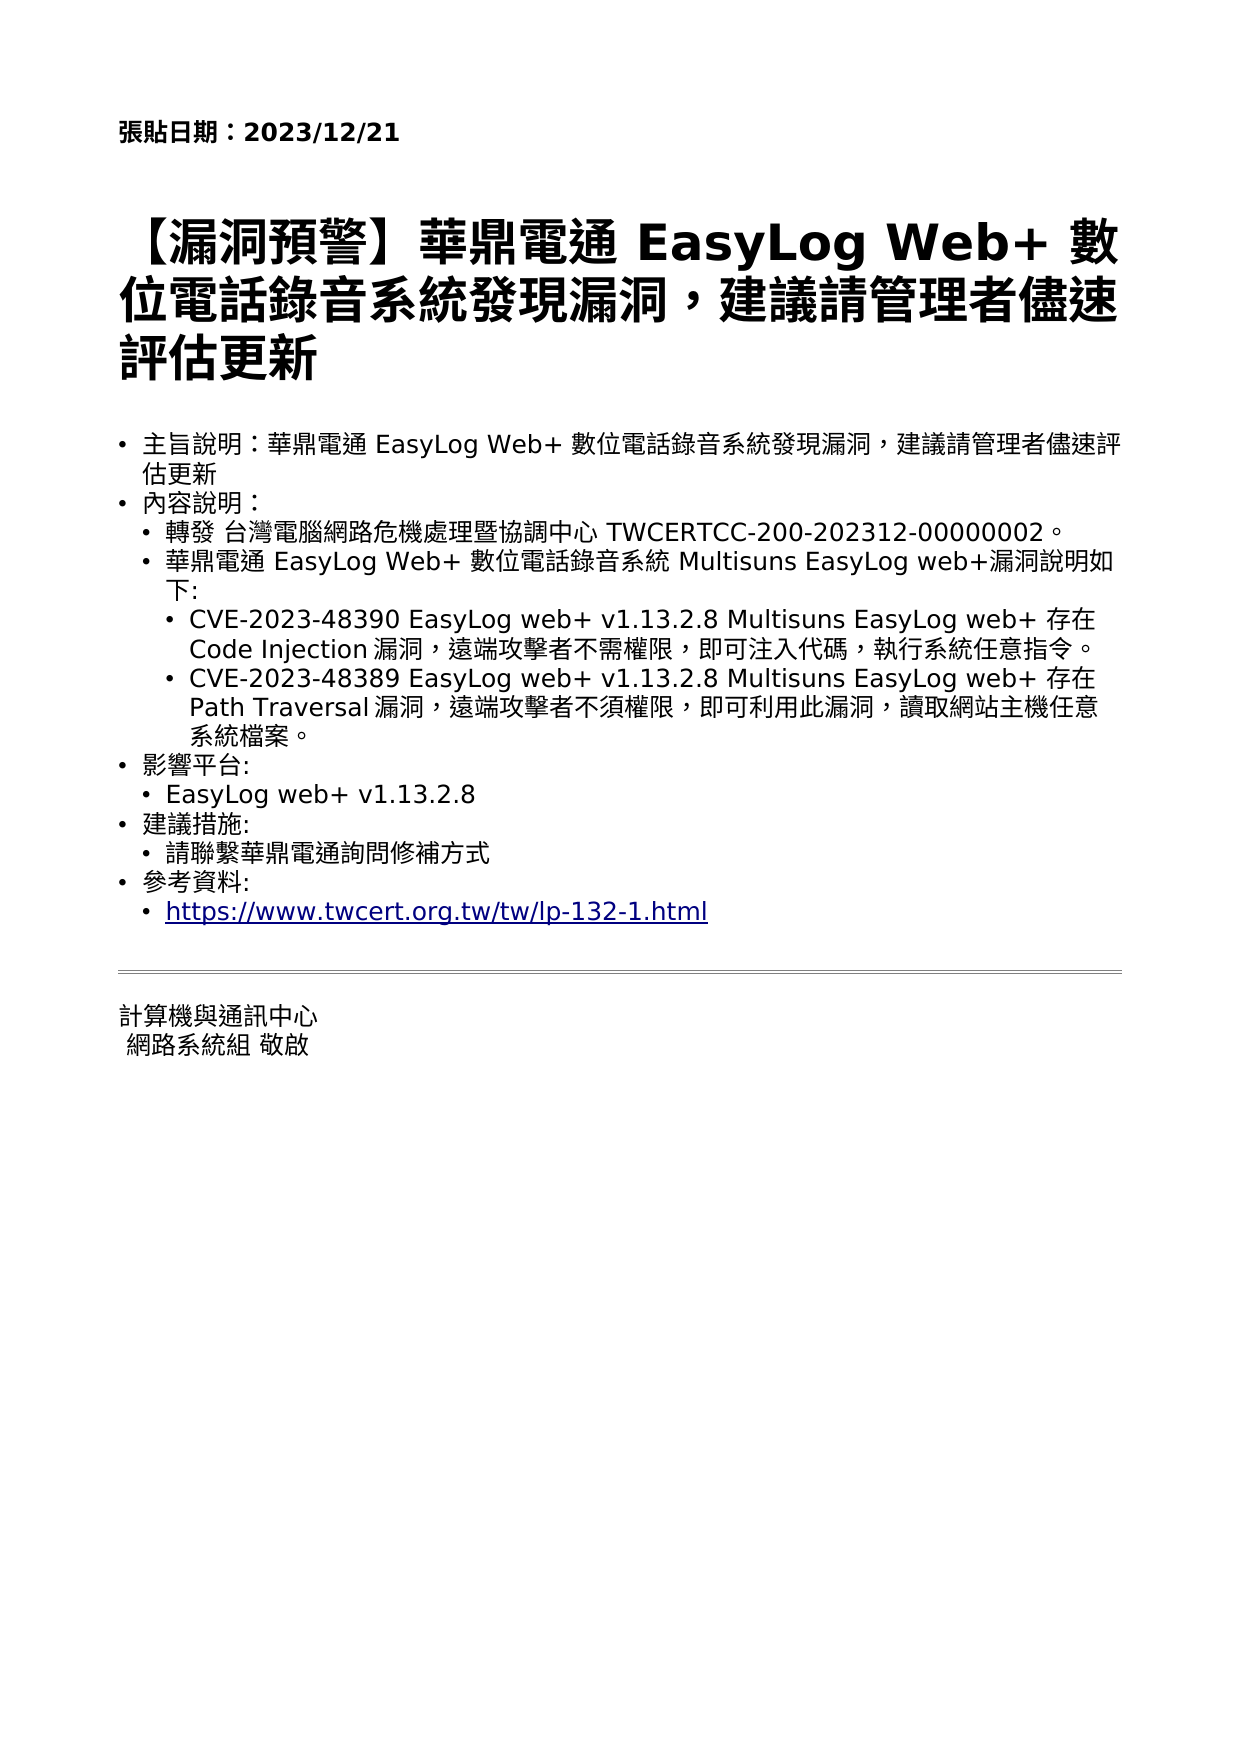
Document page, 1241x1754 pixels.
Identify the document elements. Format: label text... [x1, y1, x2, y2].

list https://www.twcert.org.tw/tw/lp-132-1.html [142, 897, 1122, 926]
list 主旨說明：華鼎電通 EasyLog Web+ 數位電話錄音系統發現漏洞，建議請管理者儘速評估更新 [118, 431, 1122, 489]
list EasyLog web+ v1.13.2.8 [142, 781, 1122, 810]
list CVE-2023-48390 EasyLog web+ v1.13.2.8 Multisuns EasyLog web+ 存在Code Injection漏洞，遠端攻擊者不需權限，即可注入代碼，執行系統任意指令。 [165, 606, 1122, 664]
list CVE-2023-48389 EasyLog web+ v1.13.2.8 Multisuns EasyLog web+ 存在 Path Traversal漏洞，遠端攻擊者不須權限，即可利用此漏洞，讀取網站主機任意系統檔案。 [165, 664, 1122, 751]
text 計算機與通訊中心 網路系統組 敬啟 [118, 1002, 1122, 1061]
list 轉發 台灣電腦網路危機處理暨協調中心 TWCERTCC-200-202312-00000002。 [142, 518, 1122, 547]
list 影響平台: [118, 751, 1122, 781]
text 張貼日期：2023/12/21 [118, 118, 1122, 176]
list 內容說明： [118, 489, 1122, 518]
list 參考資料: [118, 868, 1122, 897]
list 建議措施: [118, 810, 1122, 839]
list 華鼎電通 EasyLog Web+ 數位電話錄音系統 Multisuns EasyLog web+漏洞說明如下: [142, 547, 1122, 606]
subtitle 【漏洞預警】華鼎電通 EasyLog Web+ 數位電話錄音系統發現漏洞，建議請管理者儘速評估更新 [118, 214, 1122, 389]
list 請聯繫華鼎電通詢問修補方式 [142, 839, 1122, 868]
